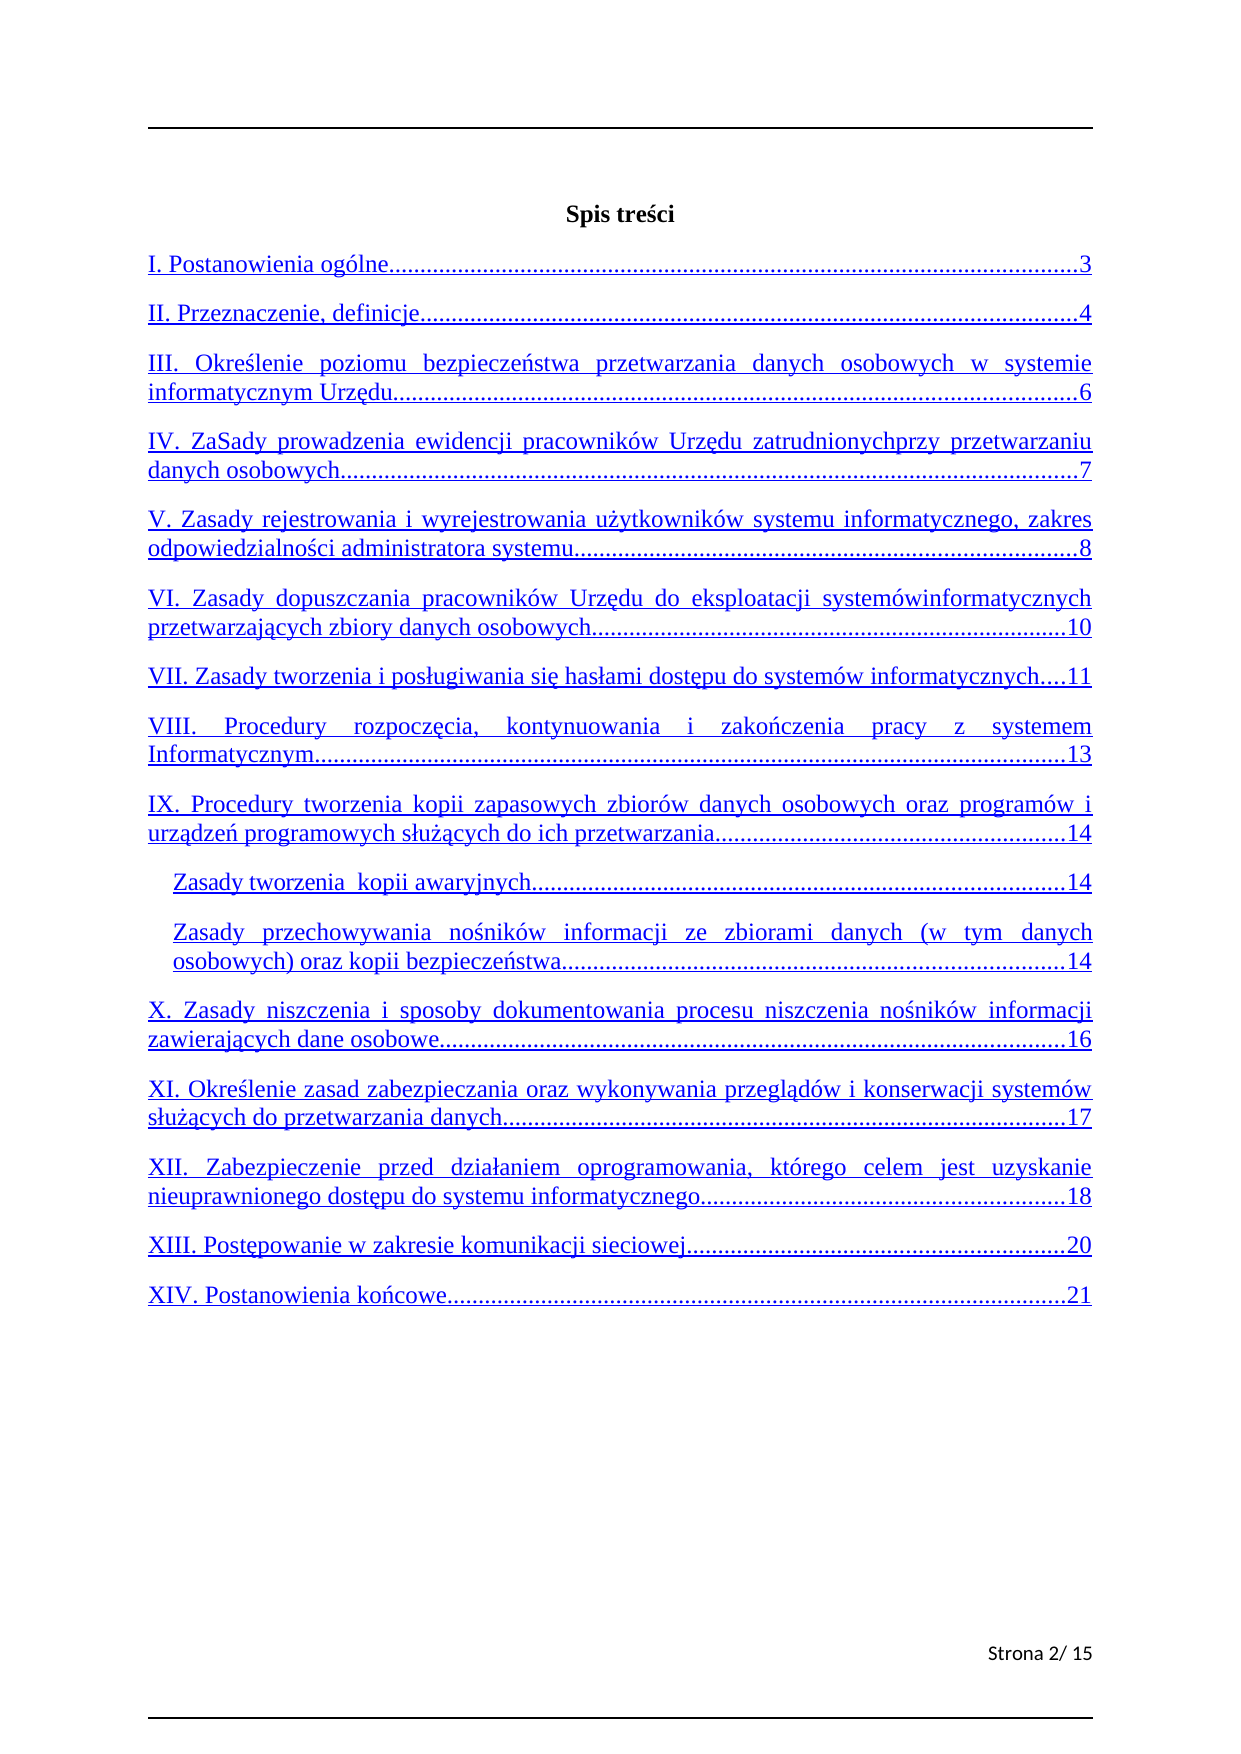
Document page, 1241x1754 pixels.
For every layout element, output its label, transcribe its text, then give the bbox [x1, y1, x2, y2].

text V. Zasady rejestrowania i wyrejestrowania użytkowników systemu informatycznego, zakres odpowiedzialności administratora systemu 8 [148, 531, 1093, 562]
text II. Przeznaczenie, definicje 4 [148, 298, 1093, 327]
text XII. Zabezpieczenie przed działaniem oprogramowania, którego celem jest uzyskanie nieuprawnionego dostępu do systemu informatycznego 18 [148, 1152, 1093, 1177]
text VIII. Procedury rozpoczęcia, kontynuowania i zakończenia pracy z systemem Informatycznym 13 [148, 711, 1093, 736]
text VII. Zasady tworzenia i posługiwania się hasłami dostępu do systemów informatycznych 11 [148, 661, 1093, 690]
text III. Określenie poziomu bezpieczeństwa przetwarzania danych osobowych w systemie informatycznym Urzędu 6 [148, 374, 1093, 405]
text IV. ZaSady prowadzenia ewidencji pracowników Urzędu zatrudnionychprzy przetwarzaniu danych osobowych 7 [148, 426, 1093, 451]
text V. Zasady rejestrowania i wyrejestrowania użytkowników systemu informatycznego, zakres odpowiedzialności administratora systemu 8 [148, 504, 1093, 529]
text Zasady przechowywania nośników informacji ze zbiorami danych (w tym danych osobowych) oraz kopii bezpieczeństwa 14 [173, 917, 1093, 942]
text Zasady tworzenia kopii awaryjnych 14 [173, 867, 1093, 896]
text XII. Zabezpieczenie przed działaniem oprogramowania, którego celem jest uzyskanie nieuprawnionego dostępu do systemu informatycznego 18 [148, 1178, 1093, 1209]
text Zasady przechowywania nośników informacji ze zbiorami danych (w tym danych osobowych) oraz kopii bezpieczeństwa 14 [173, 943, 1093, 974]
text IV. ZaSady prowadzenia ewidencji pracowników Urzędu zatrudnionychprzy przetwarzaniu danych osobowych 7 [148, 453, 1093, 484]
text XIV. Postanowienia końcowe 21 [148, 1280, 1093, 1309]
text VI. Zasady dopuszczania pracowników Urzędu do eksploatacji systemówinformatycznych przetwarzających zbiory danych osobowych 10 [148, 583, 1093, 640]
text Spis treści [148, 199, 1093, 228]
text XI. Określenie zasad zabezpieczania oraz wykonywania przeglądów i konserwacji systemów służących do przetwarzania danych 17 [148, 1074, 1093, 1099]
text XI. Określenie zasad zabezpieczania oraz wykonywania przeglądów i konserwacji systemów służących do przetwarzania danych 17 [148, 1100, 1093, 1131]
text VIII. Procedury rozpoczęcia, kontynuowania i zakończenia pracy z systemem Informatycznym 13 [148, 737, 1093, 768]
text X. Zasady niszczenia i sposoby dokumentowania procesu niszczenia nośników informacji zawierających dane osobowe 16 [148, 995, 1093, 1020]
text IX. Procedury tworzenia kopii zapasowych zbiorów danych osobowych oraz programów i urządzeń programowych służących do ich przetwarzania 14 [148, 789, 1093, 814]
text XIII. Postępowanie w zakresie komunikacji sieciowej 20 [148, 1230, 1093, 1259]
text IX. Procedury tworzenia kopii zapasowych zbiorów danych osobowych oraz programów i urządzeń programowych służących do ich przetwarzania 14 [148, 816, 1093, 847]
text X. Zasady niszczenia i sposoby dokumentowania procesu niszczenia nośników informacji zawierających dane osobowe 16 [148, 1022, 1093, 1053]
text I. Postanowienia ogólne 3 [148, 249, 1093, 277]
text III. Określenie poziomu bezpieczeństwa przetwarzania danych osobowych w systemie informatycznym Urzędu 6 [148, 348, 1093, 373]
